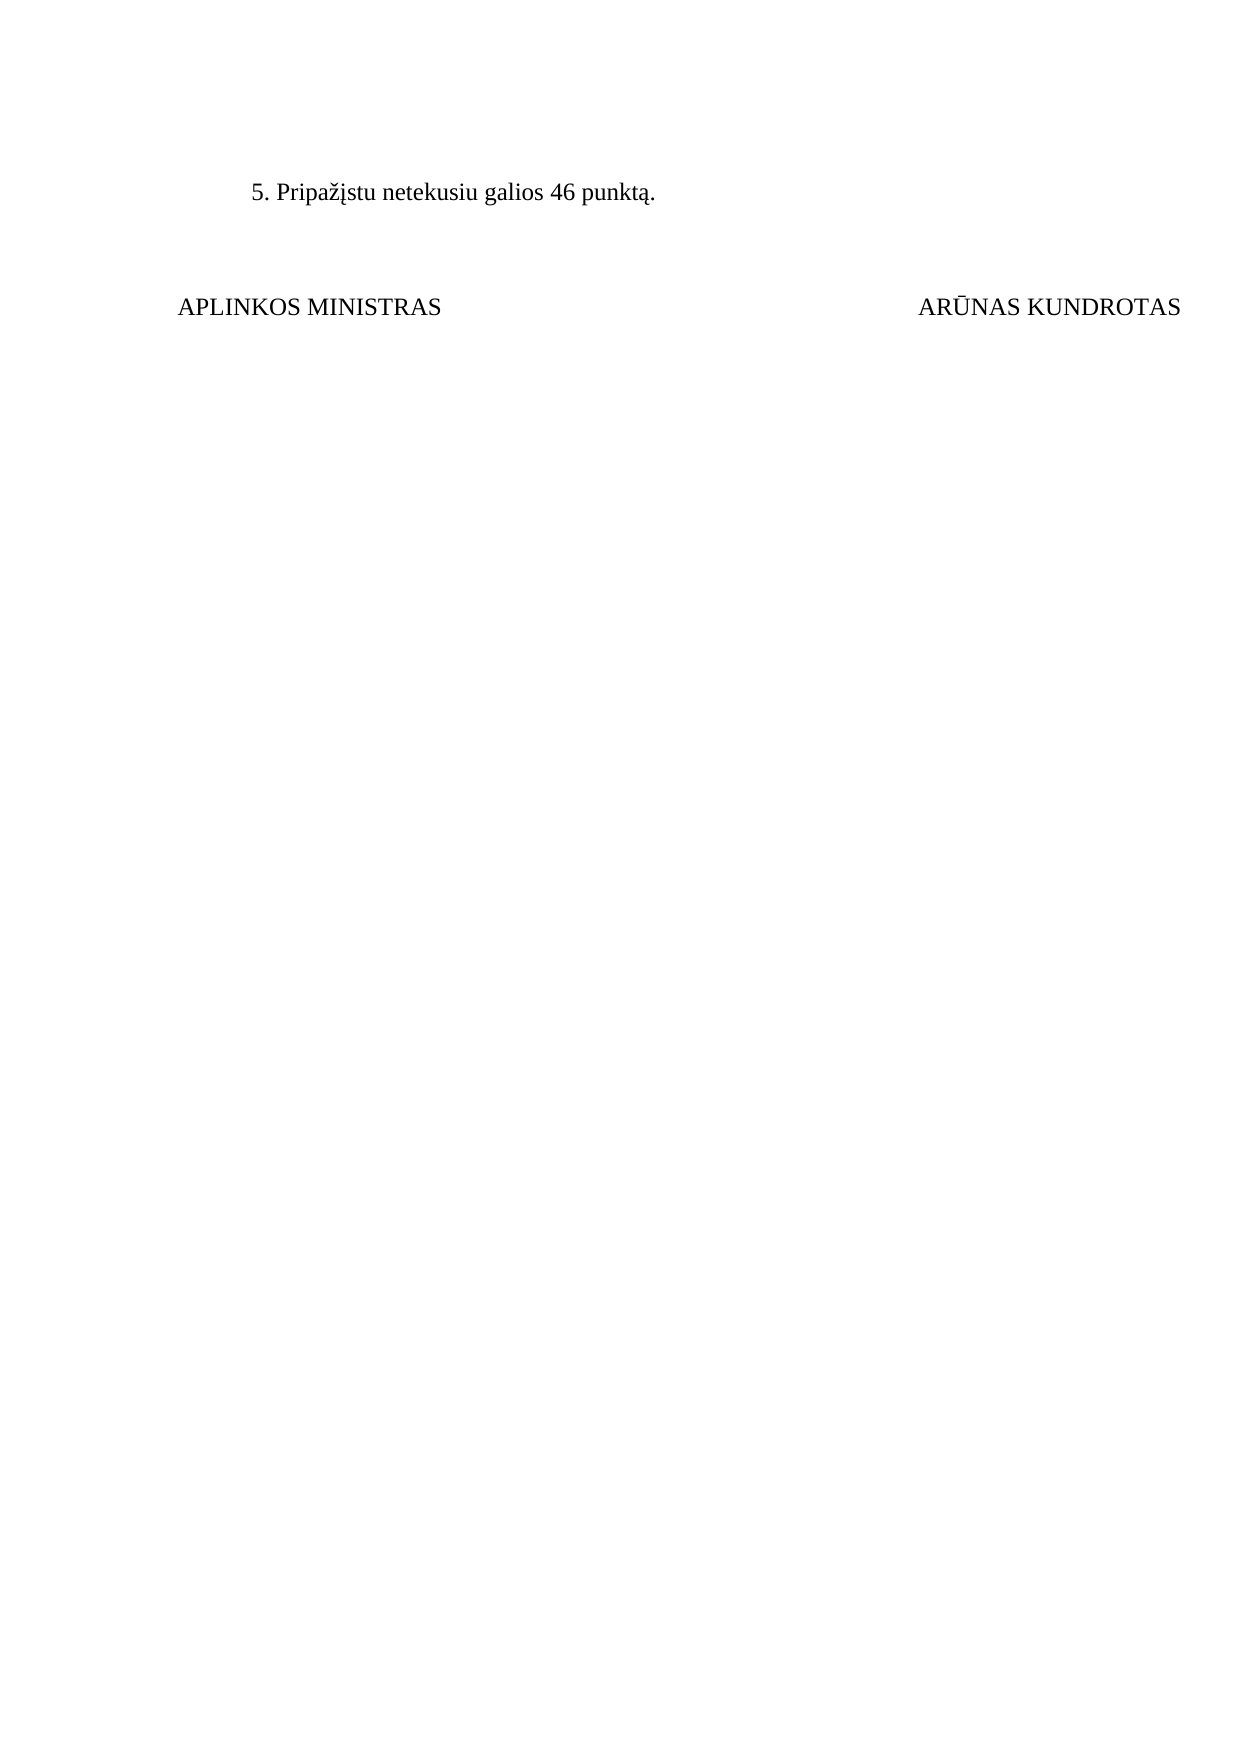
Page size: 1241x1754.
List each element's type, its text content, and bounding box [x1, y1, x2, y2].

text APLINKOS MINISTRAS ARŪNAS KUNDROTAS [177, 292, 1181, 321]
text 5. Pripažįstu netekusiu galios 46 punktą. [177, 177, 1181, 206]
